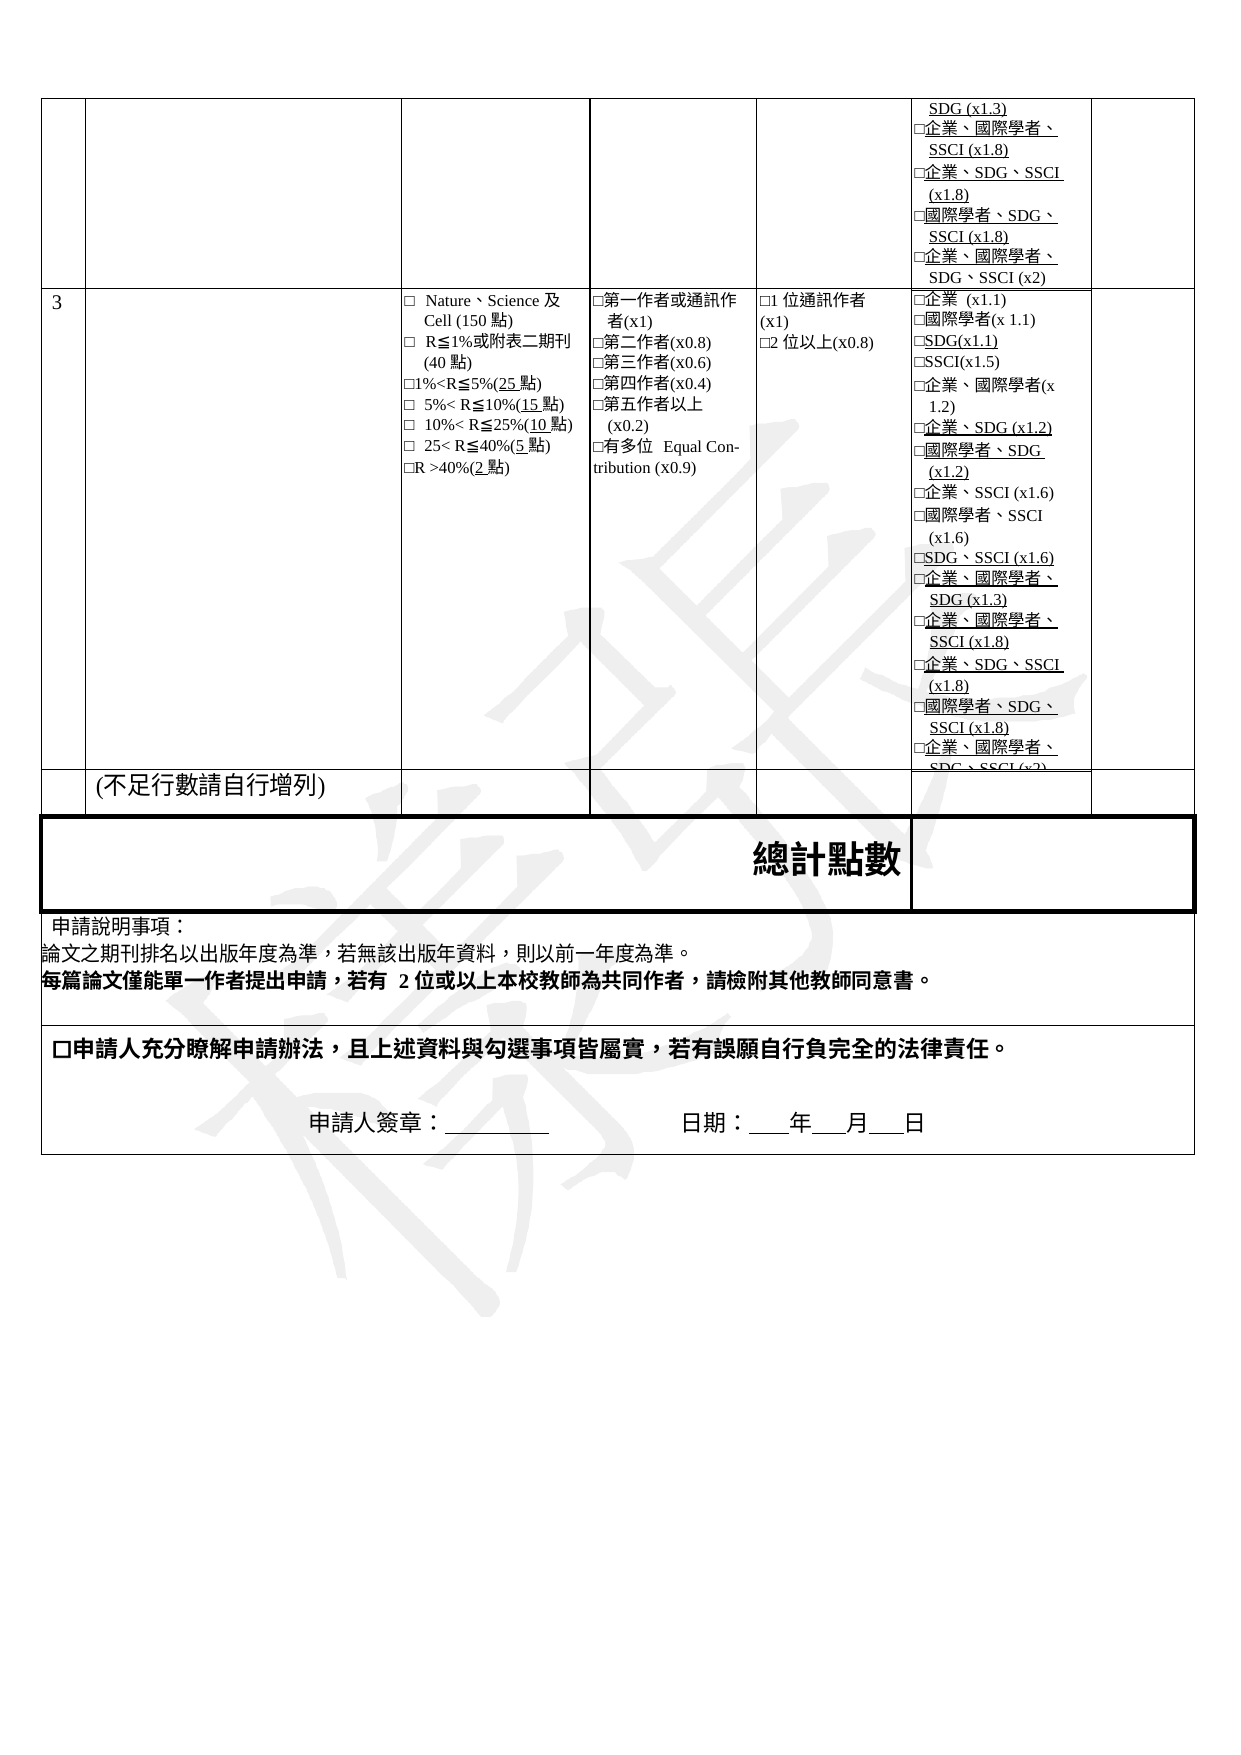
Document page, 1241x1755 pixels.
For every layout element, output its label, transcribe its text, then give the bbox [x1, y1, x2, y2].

table_cell □第一作者或通訊作 者(x1) □第二作者(x0.8) □第三作者(x0.6) □第四作者(x0.4) □第五作者以上 (x0.2) □有多位 Equal Con- tribution (x0.9) [591, 289, 756, 768]
table_cell 申請人充分瞭解申請辦法，且上述資料與勾選事項皆屬實，若有誤願自行負完全的法律責任。 申請人簽章： 日期： 年 月 日 [574, 1026, 706, 1058]
table_cell 總計點數 [43, 819, 434, 909]
table_cell [602, 770, 707, 814]
table_cell 總計點數 [875, 858, 890, 872]
table_cell 申請說明事項： 論文之期刊排名以出版年度為準，若無該出版年資料，則以前一年度為準。 每篇論文僅能單一作者提出申請，若有 2 位或以上本校教師為共同作者，請檢附其他教師同意書。 [42, 914, 434, 1025]
table_cell [789, 596, 911, 768]
table_cell [402, 770, 589, 814]
table_cell [939, 772, 1091, 814]
table_header [402, 99, 589, 288]
table_cell Nature、Science 及 Cell (150 點) R≦1%或附表二期刊 (40 點) □1%<R≦5%(25 點) □ 5%< R≦10%(15 點) □ 10%< R≦25%(10 點) □ 25< R≦40%(5 點) □R >40%(2 點) [402, 289, 589, 768]
table_cell [841, 770, 911, 814]
table_cell [740, 770, 756, 804]
table_header [591, 99, 756, 288]
table_header [1092, 99, 1194, 288]
table_header [42, 99, 85, 288]
table_cell [757, 735, 805, 768]
table_header [86, 99, 401, 288]
table_cell 申請人充分瞭解申請辦法，且上述資料與勾選事項皆屬實，若有誤願自行負完全的法律責任。 申請人簽章： 日期： 年 月 日 [227, 1026, 283, 1065]
table_cell 申請說明事項： 論文之期刊排名以出版年度為準，若無該出版年資料，則以前一年度為準。 每篇論文僅能單一作者提出申請，若有 2 位或以上本校教師為共同作者，請檢附其他教師同意書。 [399, 914, 1194, 1025]
table_cell [86, 289, 401, 768]
table_cell 申請人充分瞭解申請辦法，且上述資料與勾選事項皆屬實，若有誤願自行負完全的法律責任。 申請人簽章： 日期： 年 月 日 [42, 1026, 287, 1154]
table_cell [912, 772, 934, 814]
table_cell 總計點數 [388, 819, 802, 909]
table_header SDG (x1.3) □企業、國際學者、 SSCI (x1.8) □企業、SDG、SSCI (x1.8) □國際學者、SDG、 SSCI (x1.8) □企業、國際學者、 SDG、SSCI (x2) [912, 99, 1091, 288]
table_cell [42, 770, 85, 814]
table_cell 總計點數 [640, 819, 677, 841]
table_cell 申請人充分瞭解申請辦法，且上述資料與勾選事項皆屬實，若有誤願自行負完全的法律責任。 申請人簽章： 日期： 年 月 日 [566, 1026, 1194, 1154]
table_cell □企業 (x1.1) □國際學者(x 1.1) □SDG(x1.1) □SSCI(x1.5) □企業、國際學者(x 1.2) □企業、SDG (x1.2) □國際學者、SDG (x1.2) □企業、SSCI (x1.6) □國際學者、SSCI (x1.6) □SDG、SSCI (x1.6) □企業、國際學者、 SDG (x1.3) □企業、國際學者、 SSCI (x1.8) □企業、SDG、SSCI (x1.8) □國際學者、SDG、 SSCI (x1.8) □企業、國際學者、 SDG、SSCI (x2) [912, 291, 1091, 768]
table_cell 總計點數 [768, 819, 910, 909]
table_cell [1092, 770, 1194, 814]
table_cell [591, 796, 605, 814]
table_cell 申請人充分瞭解申請辦法，且上述資料與勾選事項皆屬實，若有誤願自行負完全的法律責任。 申請人簽章： 日期： 年 月 日 [276, 1026, 605, 1154]
table_cell [757, 770, 850, 814]
table_cell 總計點數 [890, 819, 910, 833]
table_cell [702, 798, 731, 814]
table_cell [1092, 289, 1194, 768]
table_cell 3 [42, 289, 85, 768]
table_cell □1 位通訊作者 (x1) □2 位以上(x0.8) [757, 289, 911, 696]
table_cell (不足行數請自行增列) [86, 770, 401, 814]
table_cell [913, 819, 1192, 909]
table_header [757, 99, 911, 288]
table_cell 申請說明事項： 論文之期刊排名以出版年度為準，若無該出版年資料，則以前一年度為準。 每篇論文僅能單一作者提出申請，若有 2 位或以上本校教師為共同作者，請檢附其他教師同意書。 [424, 914, 489, 951]
